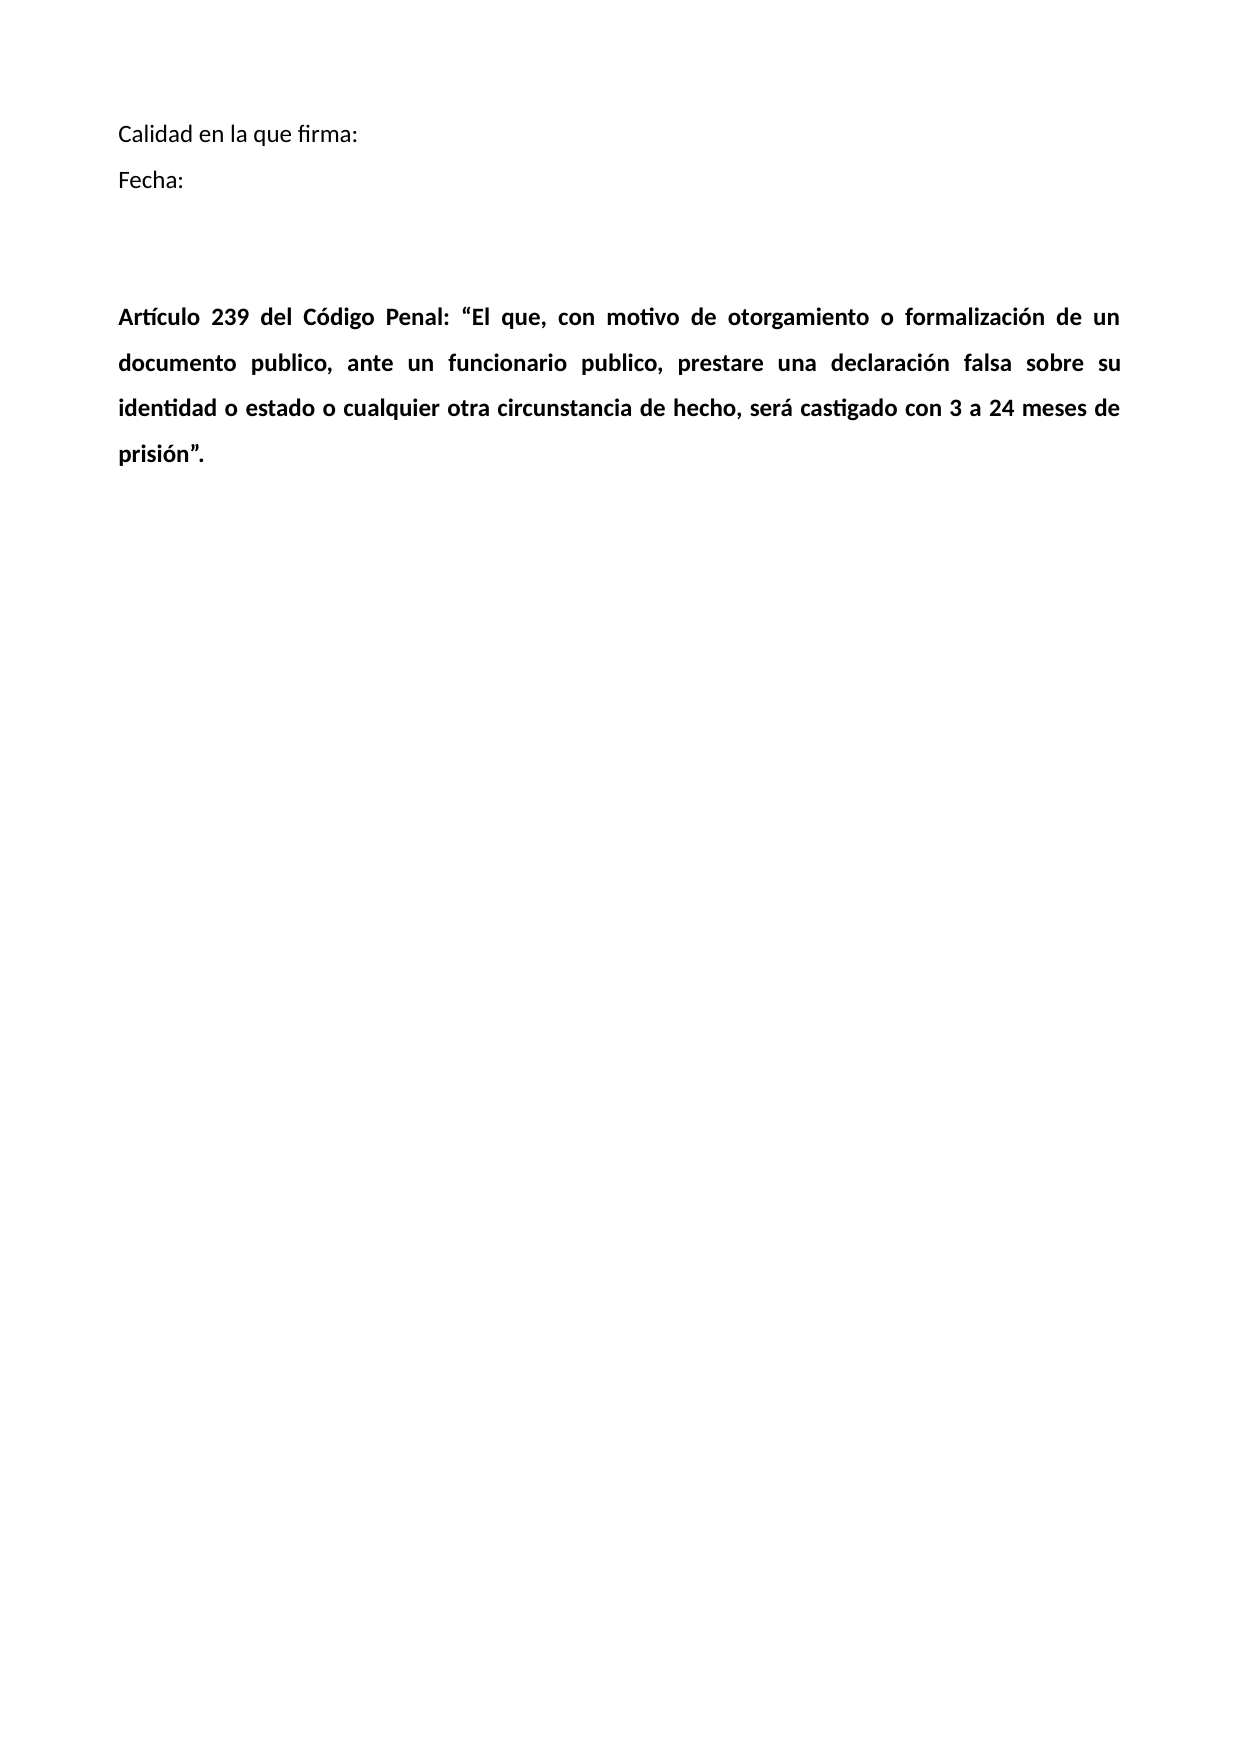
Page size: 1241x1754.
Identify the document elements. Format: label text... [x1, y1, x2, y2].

text Artículo 239 del Código Penal: “El que, con motivo de otorgamiento o formalización de un documento publico, ante un funcionario publico, prestare una declaración falsa sobre su identidad o estado o cualquier otra circunstancia de hecho, será castigado con 3 a 24 meses de prisión”. [118, 301, 1122, 469]
text Calidad en la que firma: [118, 118, 1122, 149]
text Fecha: [118, 164, 1122, 194]
